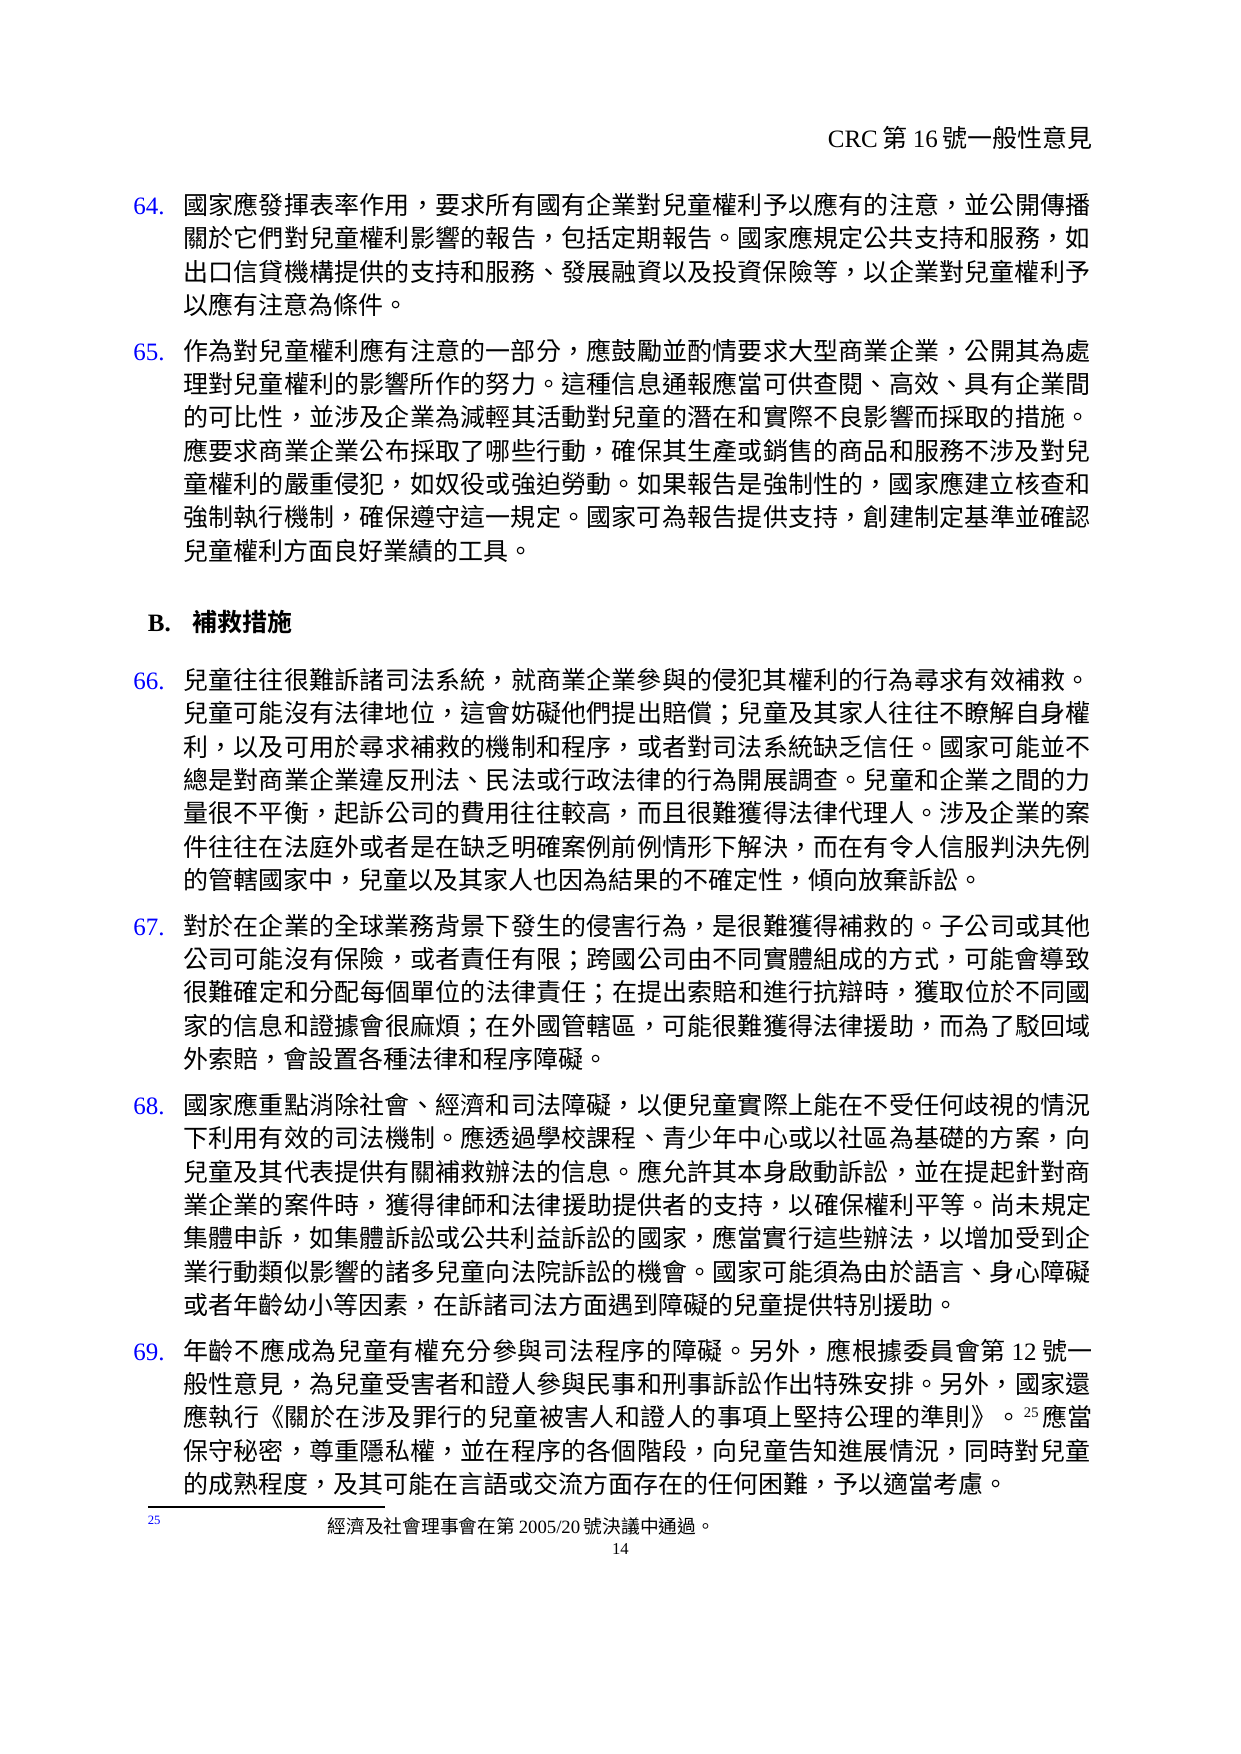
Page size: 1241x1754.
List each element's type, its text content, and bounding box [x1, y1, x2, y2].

list 年齡不應成為兒童有權充分參與司法程序的障礙。另外，應根據委員會第12號一般性意見，為兒童受害者和證人參與民事和刑事訴訟作出特殊安排。另外，國家還應執行《關於在涉及罪行的兒童被害人和證人的事項上堅持公理的準則》。 應當保守秘密，尊重隱私權，並在程序的各個階段，向兒童告知進展情況，同時對兒童的成熟程度，及其可能在言語或交流方面存在的任何困難，予以適當考慮。 [133, 1333, 1093, 1500]
list 國家應發揮表率作用，要求所有國有企業對兒童權利予以應有的注意，並公開傳播關於它們對兒童權利影響的報告，包括定期報告。國家應規定公共支持和服務，如出口信貸機構提供的支持和服務、發展融資以及投資保險等，以企業對兒童權利予以應有注意為條件。 [133, 188, 1093, 321]
list 對於在企業的全球業務背景下發生的侵害行為，是很難獲得補救的。子公司或其他公司可能沒有保險，或者責任有限；跨國公司由不同實體組成的方式，可能會導致很難確定和分配每個單位的法律責任；在提出索賠和進行抗辯時，獲取位於不同國家的信息和證據會很麻煩；在外國管轄區，可能很難獲得法律援助，而為了駁回域外索賠，會設置各種法律和程序障礙。 [133, 908, 1093, 1075]
subtitle B. 補救措施 [148, 604, 974, 638]
list 作為對兒童權利應有注意的一部分，應鼓勵並酌情要求大型商業企業，公開其為處理對兒童權利的影響所作的努力。這種信息通報應當可供查閱、高效、具有企業間的可比性，並涉及企業為減輕其活動對兒童的潛在和實際不良影響而採取的措施。應要求商業企業公布採取了哪些行動，確保其生產或銷售的商品和服務不涉及對兒童權利的嚴重侵犯，如奴役或強迫勞動。如果報告是強制性的，國家應建立核查和強制執行機制，確保遵守這一規定。國家可為報告提供支持，創建制定基準並確認兒童權利方面良好業績的工具。 [133, 333, 1093, 567]
list 國家應重點消除社會、經濟和司法障礙，以便兒童實際上能在不受任何歧視的情況下利用有效的司法機制。應透過學校課程、青少年中心或以社區為基礎的方案，向兒童及其代表提供有關補救辦法的信息。應允許其本身啟動訴訟，並在提起針對商業企業的案件時，獲得律師和法律援助提供者的支持，以確保權利平等。尚未規定集體申訴，如集體訴訟或公共利益訴訟的國家，應當實行這些辦法，以增加受到企業行動類似影響的諸多兒童向法院訴訟的機會。國家可能須為由於語言、身心障礙或者年齡幼小等因素，在訴諸司法方面遇到障礙的兒童提供特別援助。 [133, 1088, 1093, 1321]
list 經濟及社會理事會在第2005/20號決議中通過。 [148, 1513, 974, 1538]
list 兒童往往很難訴諸司法系統，就商業企業參與的侵犯其權利的行為尋求有效補救。兒童可能沒有法律地位，這會妨礙他們提出賠償；兒童及其家人往往不瞭解自身權利，以及可用於尋求補救的機制和程序，或者對司法系統缺乏信任。國家可能並不總是對商業企業違反刑法、民法或行政法律的行為開展調查。兒童和企業之間的力量很不平衡，起訴公司的費用往往較高，而且很難獲得法律代理人。涉及企業的案件往往在法庭外或者是在缺乏明確案例前例情形下解決，而在有令人信服判決先例的管轄國家中，兒童以及其家人也因為結果的不確定性，傾向放棄訴訟。 [133, 663, 1093, 896]
